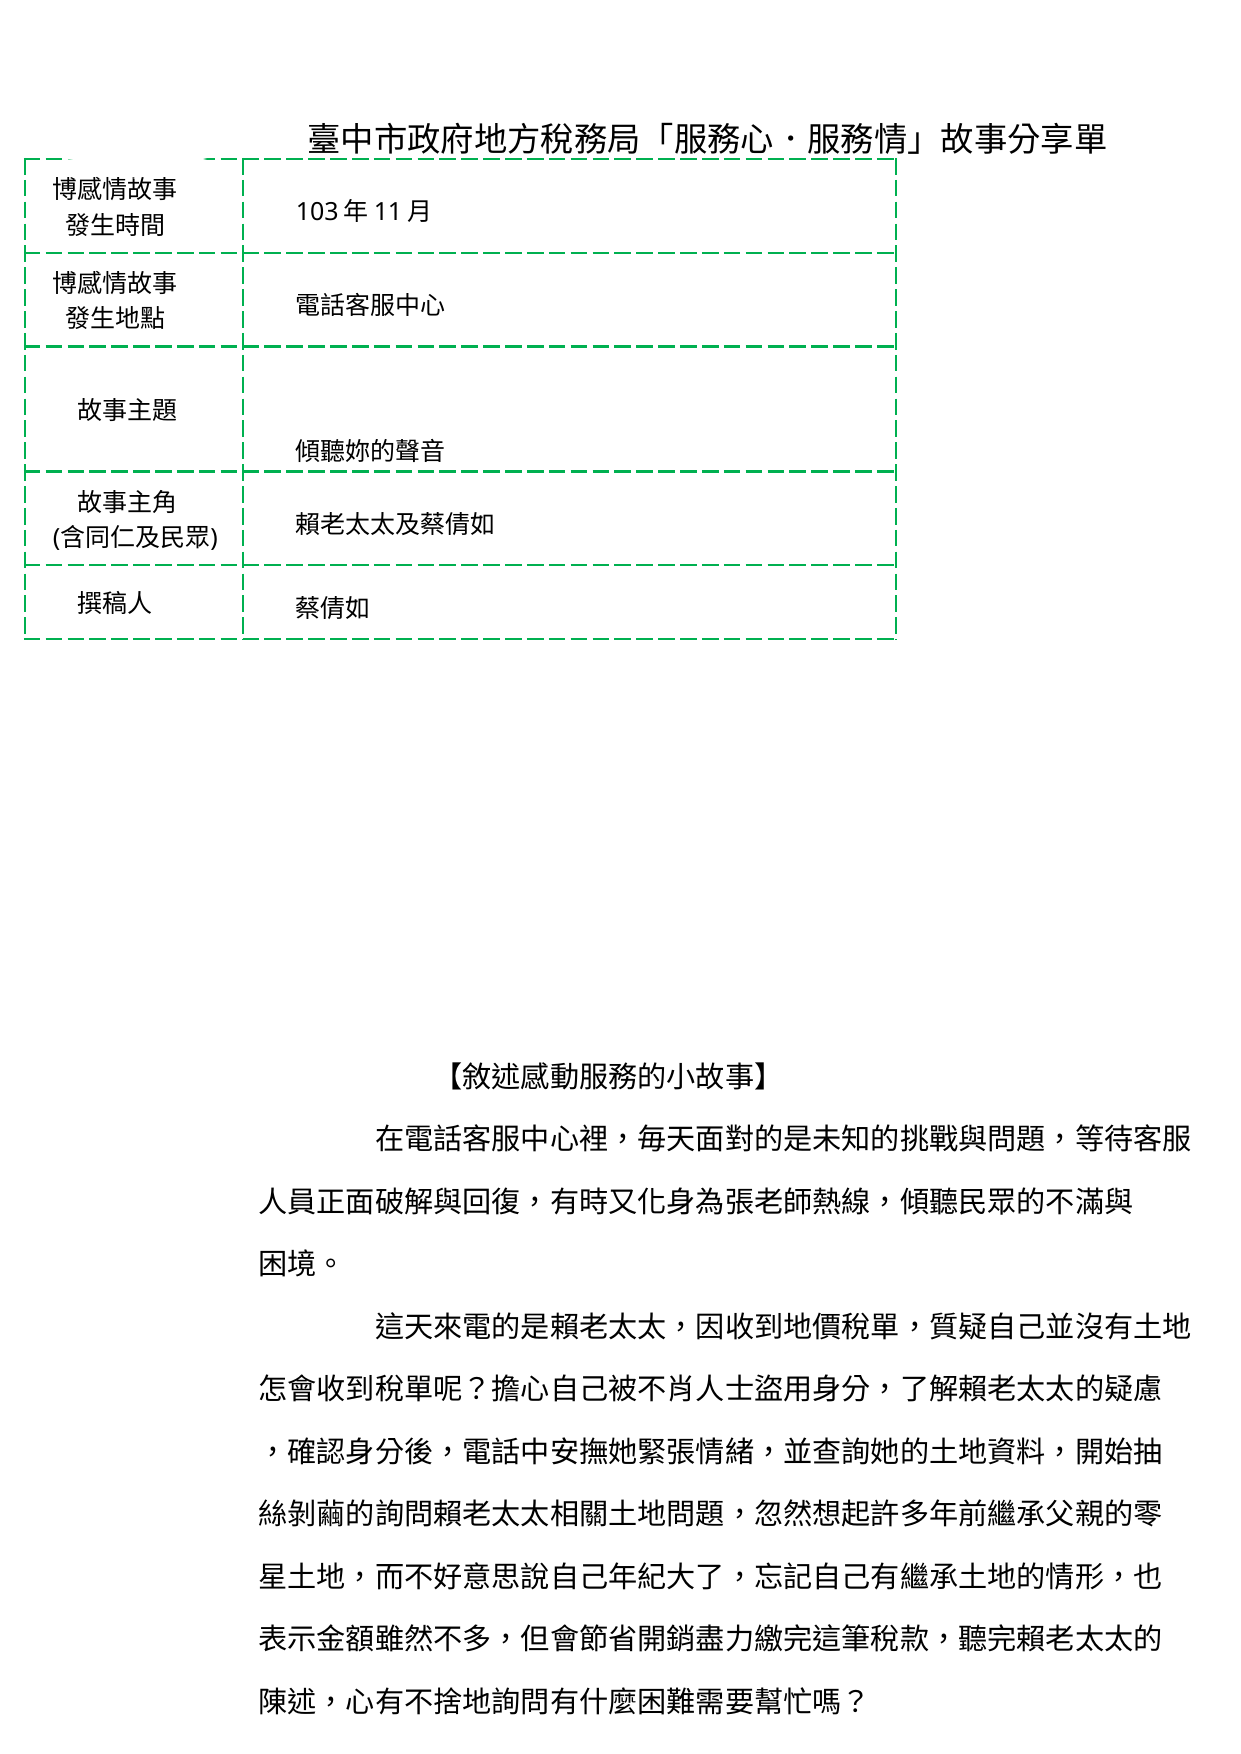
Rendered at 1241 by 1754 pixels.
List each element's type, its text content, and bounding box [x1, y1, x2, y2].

text 表示金額雖然不多，但會節省開銷盡力繳完這筆稅款，聽完賴老太太的 [1138, 1595, 1215, 1658]
text 困境。 [1138, 1220, 1215, 1283]
text 這天來電的是賴老太太，因收到地價稅單，質疑自己並沒有土地 [1138, 1283, 1215, 1345]
text 星土地，而不好意思說自己年紀大了，忘記自己有繼承土地的情形，也 [1138, 1533, 1215, 1595]
text 臺中市政府地方稅務局「服務心．服務情」故事分享單 [1138, 95, 1215, 158]
text 絲剝繭的詢問賴老太太相關土地問題，忽然想起許多年前繼承父親的零 [1138, 1470, 1215, 1533]
text 【敘述感動服務的小故事】 [1138, 1033, 1215, 1095]
text 在電話客服中心裡，毎天面對的是未知的挑戰與問題，等待客服 [1138, 1095, 1215, 1158]
text ，確認身分後，電話中安撫她緊張情緒，並查詢她的土地資料，開始抽 [1138, 1408, 1215, 1470]
text 怎會收到稅單呢？擔心自己被不肖人士盜用身分，了解賴老太太的疑慮 [1138, 1345, 1215, 1408]
text 陳述，心有不捨地詢問有什麼困難需要幫忙嗎？ [1138, 1658, 1215, 1720]
text 人員正面破解與回復，有時又化身為張老師熱線，傾聽民眾的不滿與 [1138, 1158, 1215, 1220]
